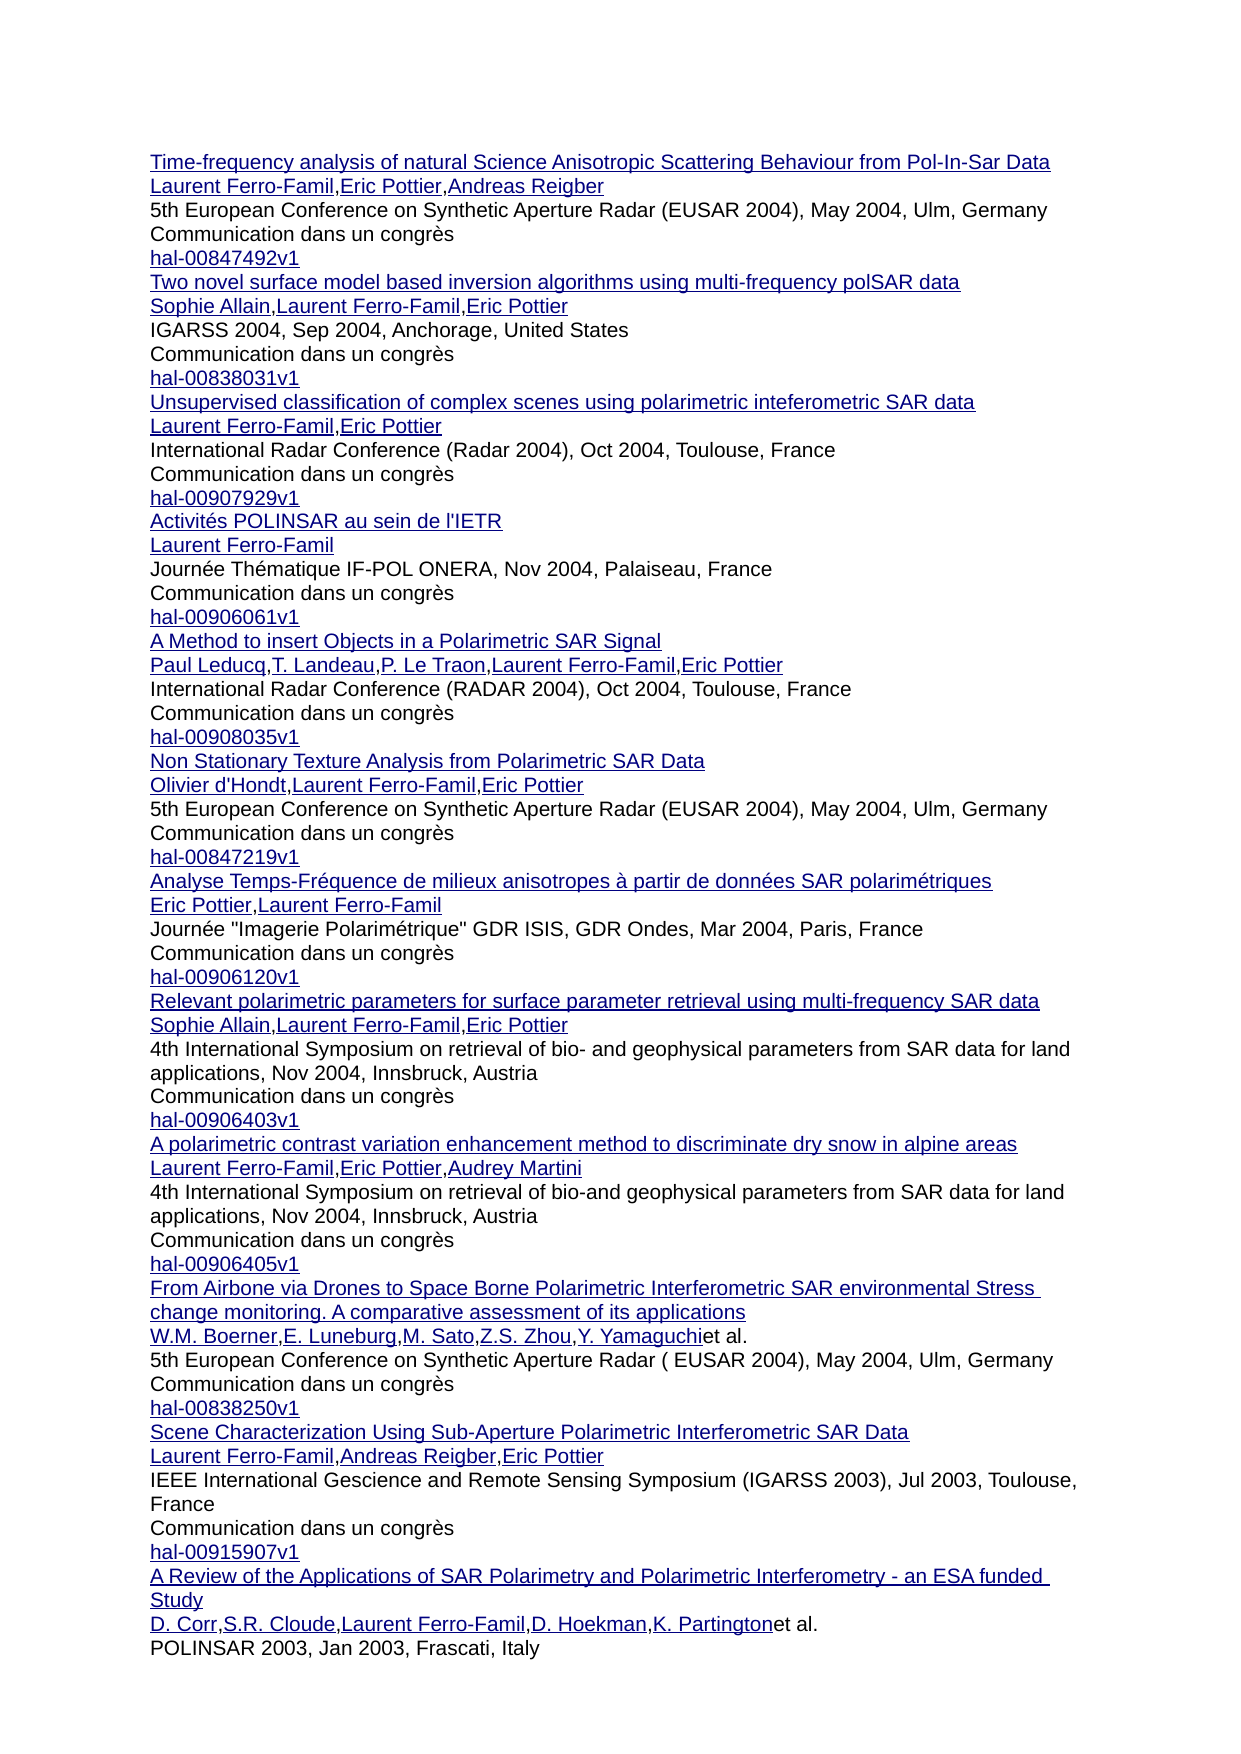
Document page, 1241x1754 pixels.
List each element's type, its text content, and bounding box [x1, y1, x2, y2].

table_cell A Method to insert Objects in a Polarimetric SAR Signal Paul Leducq,T. Landeau,P. Le Traon,Laurent Ferro-Famil,Eric Pottier International Radar Conference (RADAR 2004), Oct 2004, Toulouse, France Communication dans un congrès hal-00908035v1 [150, 629, 1090, 749]
table_cell Unsupervised classification of complex scenes using polarimetric inteferometric SAR data Laurent Ferro-Famil,Eric Pottier International Radar Conference (Radar 2004), Oct 2004, Toulouse, France Communication dans un congrès hal-00907929v1 [150, 390, 1090, 509]
table_cell A Review of the Applications of SAR Polarimetry and Polarimetric Interferometry - an ESA funded Study D. Corr,S.R. Cloude,Laurent Ferro-Famil,D. Hoekman,K. Partingtonet al. POLINSAR 2003, Jan 2003, Frascati, Italy [150, 1564, 1090, 1659]
table_cell Scene Characterization Using Sub-Aperture Polarimetric Interferometric SAR Data Laurent Ferro-Famil,Andreas Reigber,Eric Pottier IEEE International Gescience and Remote Sensing Symposium (IGARSS 2003), Jul 2003, Toulouse, France Communication dans un congrès hal-00915907v1 [150, 1420, 1090, 1563]
table_cell From Airbone via Drones to Space Borne Polarimetric Interferometric SAR environmental Stress change monitoring. A comparative assessment of its applications W.M. Boerner,E. Luneburg,M. Sato,Z.S. Zhou,Y. Yamaguchiet al. 5th European Conference on Synthetic Aperture Radar ( EUSAR 2004), May 2004, Ulm, Germany Communication dans un congrès hal-00838250v1 [150, 1276, 1090, 1420]
table_cell A polarimetric contrast variation enhancement method to discriminate dry snow in alpine areas Laurent Ferro-Famil,Eric Pottier,Audrey Martini 4th International Symposium on retrieval of bio-and geophysical parameters from SAR data for land applications, Nov 2004, Innsbruck, Austria Communication dans un congrès hal-00906405v1 [150, 1132, 1090, 1276]
table_cell Time-frequency analysis of natural Science Anisotropic Scattering Behaviour from Pol-In-Sar Data Laurent Ferro-Famil,Eric Pottier,Andreas Reigber 5th European Conference on Synthetic Aperture Radar (EUSAR 2004), May 2004, Ulm, Germany Communication dans un congrès hal-00847492v1 [150, 150, 1090, 270]
table_cell Analyse Temps-Fréquence de milieux anisotropes à partir de données SAR polarimétriques Eric Pottier,Laurent Ferro-Famil Journée "Imagerie Polarimétrique" GDR ISIS, GDR Ondes, Mar 2004, Paris, France Communication dans un congrès hal-00906120v1 [150, 869, 1090, 988]
table_cell Relevant polarimetric parameters for surface parameter retrieval using multi-frequency SAR data Sophie Allain,Laurent Ferro-Famil,Eric Pottier 4th International Symposium on retrieval of bio- and geophysical parameters from SAR data for land applications, Nov 2004, Innsbruck, Austria Communication dans un congrès hal-00906403v1 [150, 989, 1090, 1132]
table_cell Two novel surface model based inversion algorithms using multi-frequency polSAR data Sophie Allain,Laurent Ferro-Famil,Eric Pottier IGARSS 2004, Sep 2004, Anchorage, United States Communication dans un congrès hal-00838031v1 [150, 270, 1090, 389]
table_cell Activités POLINSAR au sein de l'IETR Laurent Ferro-Famil Journée Thématique IF-POL ONERA, Nov 2004, Palaiseau, France Communication dans un congrès hal-00906061v1 [150, 509, 1090, 629]
table_cell Non Stationary Texture Analysis from Polarimetric SAR Data Olivier d'Hondt,Laurent Ferro-Famil,Eric Pottier 5th European Conference on Synthetic Aperture Radar (EUSAR 2004), May 2004, Ulm, Germany Communication dans un congrès hal-00847219v1 [150, 749, 1090, 869]
